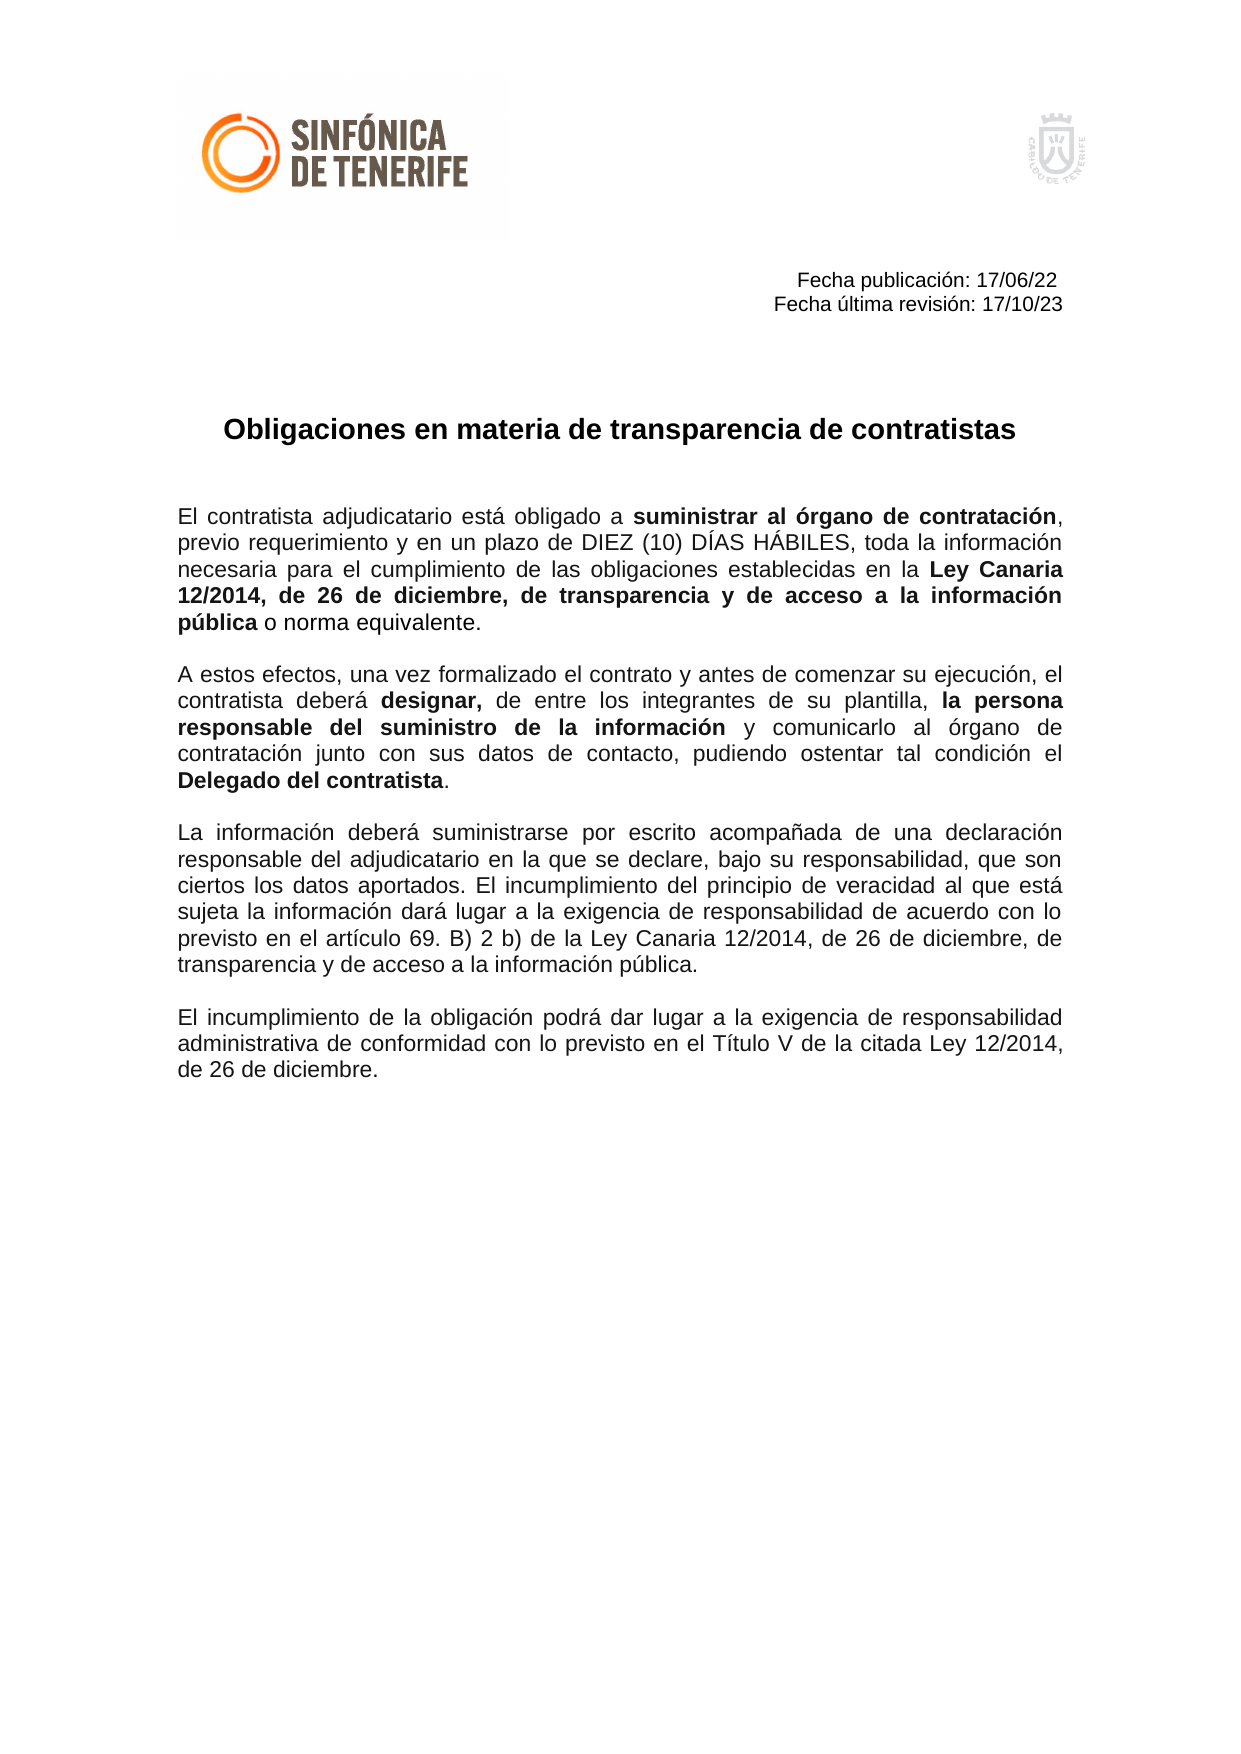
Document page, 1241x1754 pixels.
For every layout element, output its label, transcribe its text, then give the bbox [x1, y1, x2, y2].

text A estos efectos, una vez formalizado el contrato y antes de comenzar su ejecución, el contratista deberá designar, de entre los integrantes de su plantilla, la persona responsable del suministro de la información y comunicarlo al órgano de contratación junto con sus datos de contacto, pudiendo ostentar tal condición el Delegado del contratista. [177, 661, 1063, 793]
text Obligaciones en materia de transparencia de contratistas [177, 412, 1063, 446]
text El contratista adjudicatario está obligado a suministrar al órgano de contratación, previo requerimiento y en un plazo de DIEZ (10) DÍAS HÁBILES, toda la información necesaria para el cumplimiento de las obligaciones establecidas en la Ley Canaria 12/2014, de 26 de diciembre, de transparencia y de acceso a la información pública o norma equivalente. [177, 503, 1063, 635]
text La información deberá suministrarse por escrito acompañada de una declaración responsable del adjudicatario en la que se declare, bajo su responsabilidad, que son ciertos los datos aportados. El incumplimiento del principio de veracidad al que está sujeta la información dará lugar a la exigencia de responsabilidad de acuerdo con lo previsto en el artículo 69. B) 2 b) de la Ley Canaria 12/2014, de 26 de diciembre, de transparencia y de acceso a la información pública. [177, 819, 1063, 977]
text El incumplimiento de la obligación podrá dar lugar a la exigencia de responsabilidad administrativa de conformidad con lo previsto en el Título V de la citada Ley 12/2014, de 26 de diciembre. [177, 1004, 1064, 1083]
